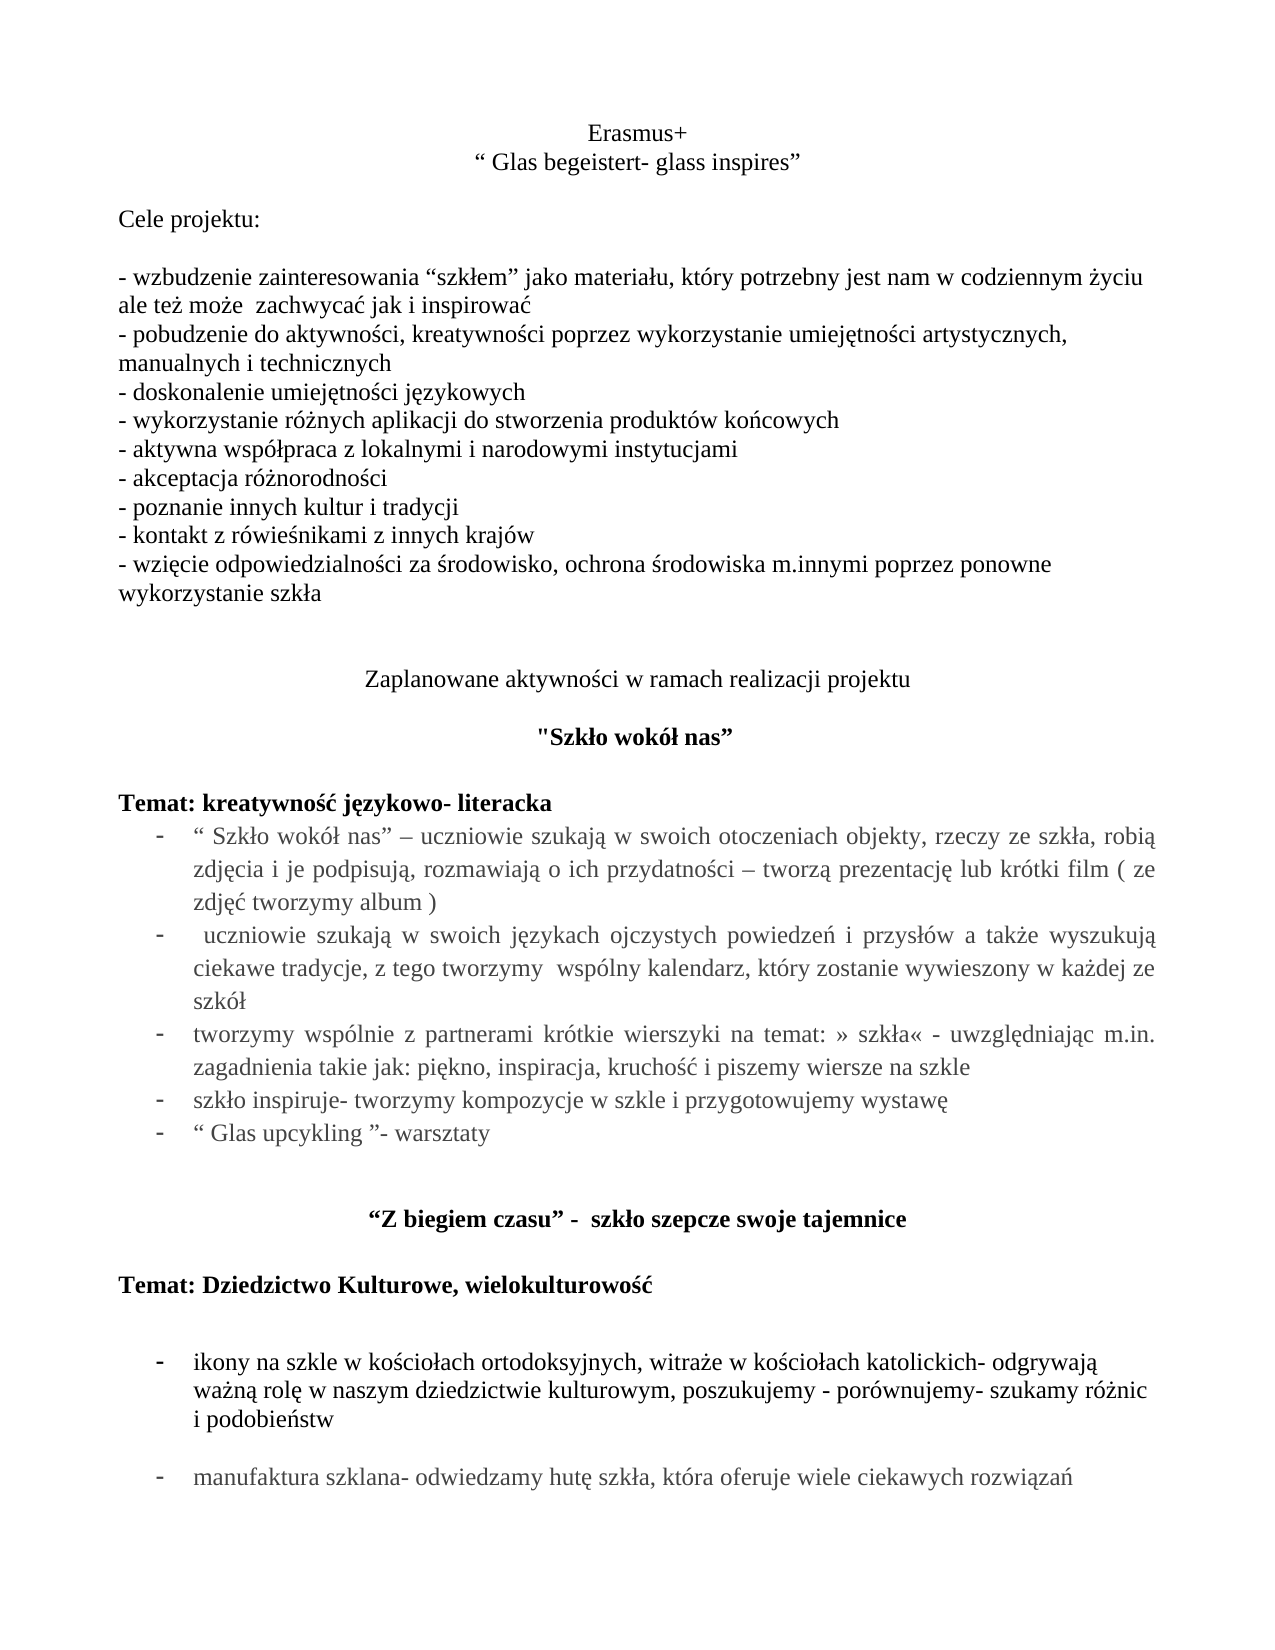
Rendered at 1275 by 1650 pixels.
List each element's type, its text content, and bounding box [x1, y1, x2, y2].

list “ Szkło wokół nas” – uczniowie szukają w swoich otoczeniach objekty, rzeczy ze szkła, robią zdjęcia i je podpisują, rozmawiają o ich przydatności – tworzą prezentację lub krótki film ( ze zdjęć tworzymy album ) [156, 821, 1157, 916]
text “ Glas begeistert- glass inspires” [118, 147, 1157, 176]
text Temat: kreatywność językowo- literacka [118, 788, 1157, 817]
text - kontakt z rówieśnikami z innych krajów [118, 521, 1157, 549]
text "Szkło wokół nas” [118, 722, 1157, 751]
list ikony na szkle w kościołach ortodoksyjnych, witraże w kościołach katolickich- odgrywają ważną rolę w naszym dziedzictwie kulturowym, poszukujemy - porównujemy- szukamy różnic i podobieństw [156, 1347, 1157, 1433]
text - poznanie innych kultur i tradycji [118, 492, 1157, 521]
list uczniowie szukają w swoich językach ojczystych powiedzeń i przysłów a także wyszukują ciekawe tradycje, z tego tworzymy wspólny kalendarz, który zostanie wywieszony w każdej ze szkół [156, 920, 1157, 1015]
text - akceptacja różnorodności [118, 463, 1157, 492]
text Zaplanowane aktywności w ramach realizacji projektu [118, 664, 1157, 693]
text - wzbudzenie zainteresowania “szkłem” jako materiału, który potrzebny jest nam w codziennym życiu ale też może zachwycać jak i inspirować [118, 262, 1157, 319]
text - aktywna współpraca z lokalnymi i narodowymi instytucjami [118, 434, 1157, 463]
text “Z biegiem czasu” - szkło szepcze swoje tajemnice [118, 1204, 1157, 1233]
text - doskonalenie umiejętności językowych [118, 377, 1157, 406]
list manufaktura szklana- odwiedzamy hutę szkła, która oferuje wiele ciekawych rozwiązań [156, 1462, 1157, 1490]
text - wykorzystanie różnych aplikacji do stworzenia produktów końcowych [118, 406, 1157, 434]
text - pobudzenie do aktywności, kreatywności poprzez wykorzystanie umiejętności artystycznych, manualnych i technicznych [118, 319, 1157, 377]
list tworzymy wspólnie z partnerami krótkie wierszyki na temat: » szkła« - uwzględniając m.in. zagadnienia takie jak: piękno, inspiracja, kruchość i piszemy wiersze na szkle [156, 1019, 1157, 1081]
list “ Glas upcykling ”- warsztaty [156, 1118, 1157, 1147]
list szkło inspiruje- tworzymy kompozycje w szkle i przygotowujemy wystawę [156, 1085, 1157, 1114]
text - wzięcie odpowiedzialności za środowisko, ochrona środowiska m.innymi poprzez ponowne wykorzystanie szkła [118, 549, 1157, 607]
text Temat: Dziedzictwo Kulturowe, wielokulturowość [118, 1270, 1157, 1299]
text Cele projektu: [118, 204, 1157, 233]
text Erasmus+ [118, 118, 1157, 147]
